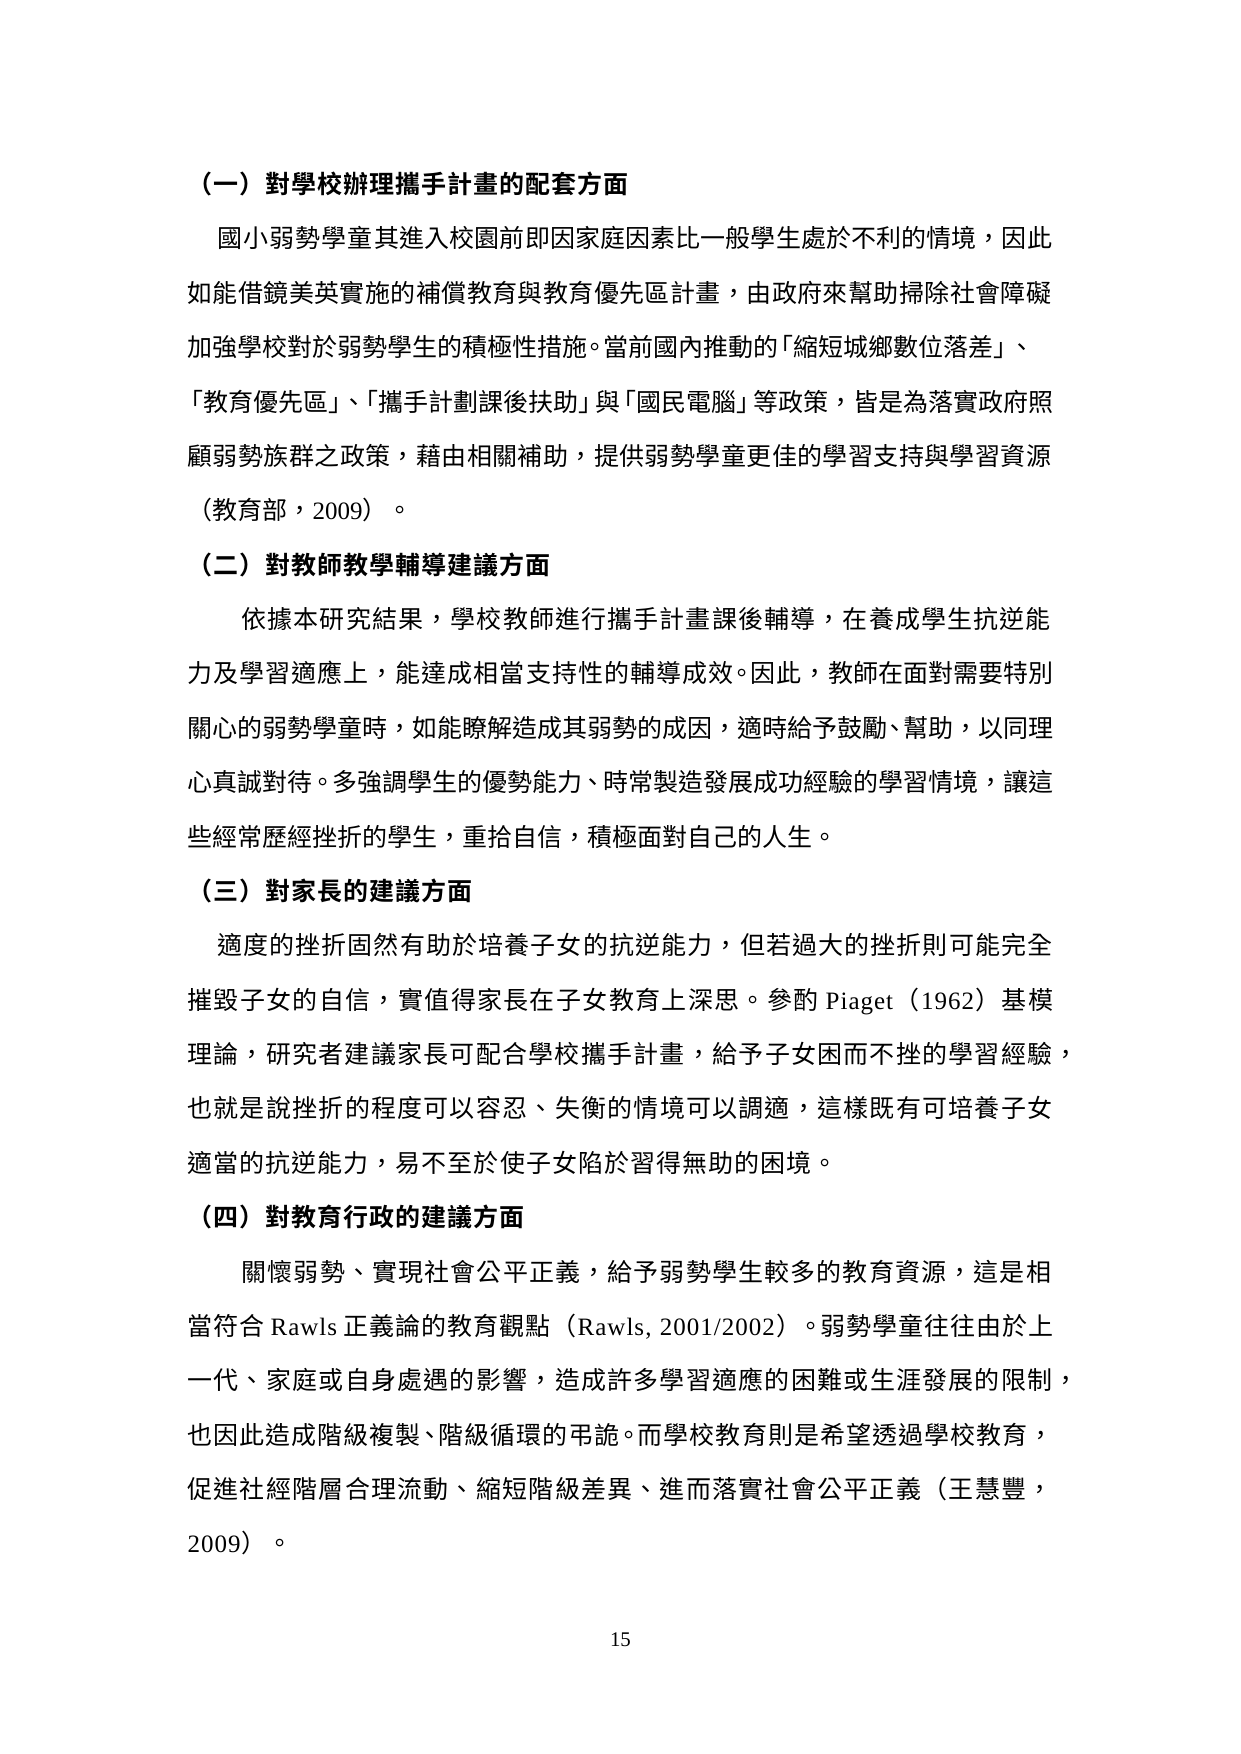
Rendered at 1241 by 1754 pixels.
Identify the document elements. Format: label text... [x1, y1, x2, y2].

text （一）對學校辦理攜手計畫的配套方面 [187, 164, 1053, 201]
text （三）對家長的建議方面 [187, 871, 1053, 908]
text （二）對教師教學輔導建議方面 [187, 545, 1053, 581]
text 適度的挫折固然有助於培養子女的抗逆能力，但若過大的挫折則可能完全摧毀子女的自信，實值得家長在子女教育上深思。參酌Piaget（1962）基模理論，研究者建議家長可配合學校攜手計畫，給予子女困而不挫的學習經驗，也就是說挫折的程度可以容忍、失衡的情境可以調適，這樣既有可培養子女適當的抗逆能力，易不至於使子女陷於習得無助的困境。 [187, 926, 1053, 1179]
text 關懷弱勢、實現社會公平正義，給予弱勢學生較多的教育資源，這是相當符合Rawls正義論的教育觀點（Rawls, 2001/2002）。弱勢學童往往由於上一代、家庭或自身處遇的影響，造成許多學習適應的困難或生涯發展的限制，也因此造成階級複製、階級循環的弔詭。而學校教育則是希望透過學校教育，促進社經階層合理流動、縮短階級差異、進而落實社會公平正義（王慧豐，2009）。 [187, 1252, 1053, 1560]
text （四）對教育行政的建議方面 [187, 1198, 1053, 1234]
text 國小弱勢學童其進入校園前即因家庭因素比一般學生處於不利的情境，因此如能借鏡美英實施的補償教育與教育優先區計畫，由政府來幫助掃除社會障礙，加強學校對於弱勢學生的積極性措施。當前國內推動的「縮短城鄉數位落差」、「教育優先區」、「攜手計劃課後扶助」與「國民電腦」等政策，皆是為落實政府照顧弱勢族群之政策，藉由相關補助，提供弱勢學童更佳的學習支持與學習資源（教育部，2009）。 [187, 219, 1053, 527]
text 依據本研究結果，學校教師進行攜手計畫課後輔導，在養成學生抗逆能力及學習適應上，能達成相當支持性的輔導成效。因此，教師在面對需要特別關心的弱勢學童時，如能瞭解造成其弱勢的成因，適時給予鼓勵、幫助，以同理心真誠對待。多強調學生的優勢能力、時常製造發展成功經驗的學習情境，讓這些經常歷經挫折的學生，重拾自信，積極面對自己的人生。 [187, 599, 1053, 853]
